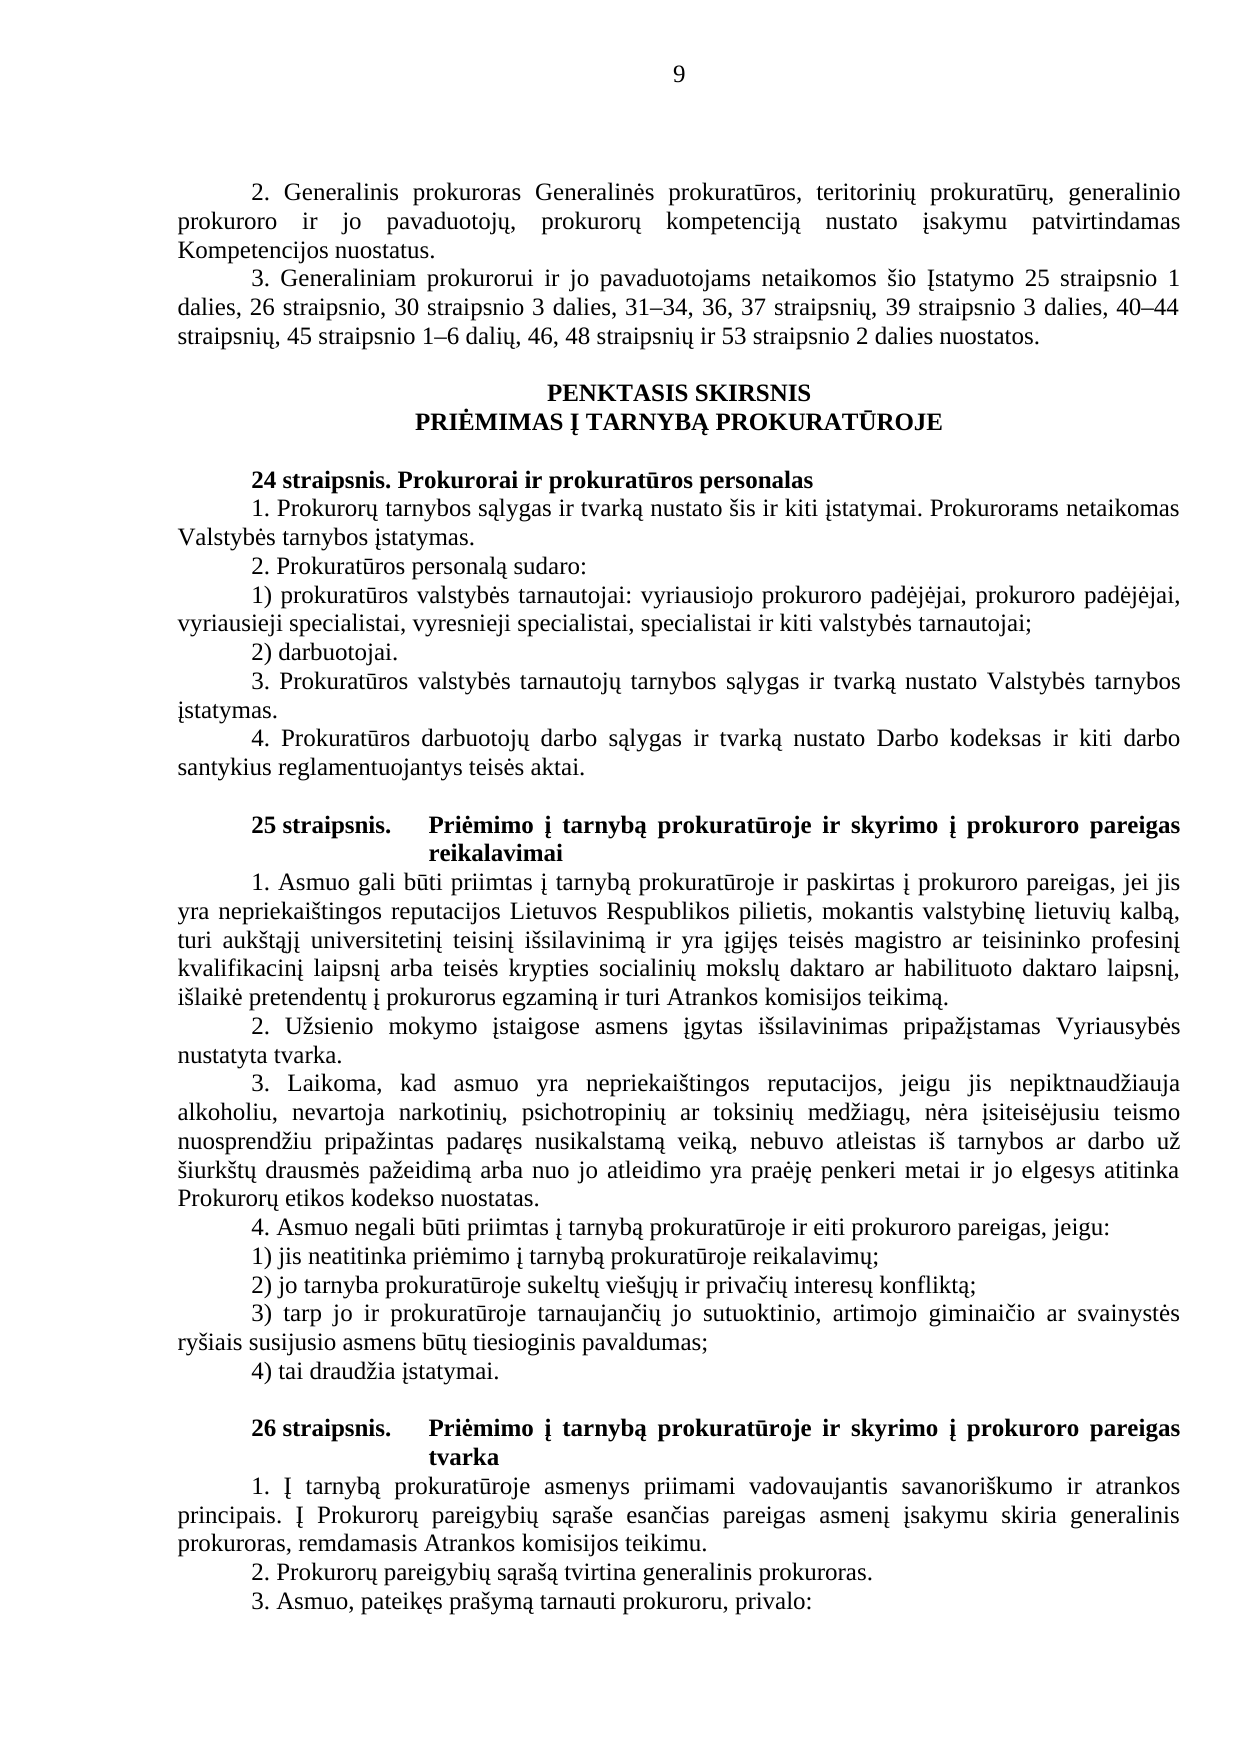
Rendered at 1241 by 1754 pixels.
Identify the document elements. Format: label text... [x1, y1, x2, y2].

text 1. Asmuo gali būti priimtas į tarnybą prokuratūroje ir paskirtas į prokuroro pareigas, jei jis yra nepriekaištingos reputacijos Lietuvos Respublikos pilietis, mokantis valstybinę lietuvių kalbą, turi aukštąjį universitetinį teisinį išsilavinimą ir yra įgijęs teisės magistro ar teisininko profesinį kvalifikacinį laipsnį arba teisės krypties socialinių mokslų daktaro ar habilituoto daktaro laipsnį, išlaikė pretendentų į prokurorus egzaminą ir turi Atrankos komisijos teikimą. [177, 867, 1181, 1011]
text 4. Asmuo negali būti priimtas į tarnybą prokuratūroje ir eiti prokuroro pareigas, jeigu: [177, 1212, 1181, 1241]
text PENKTASIS SKIRSNIS [177, 378, 1181, 407]
text 3. Asmuo, pateikęs prašymą tarnauti prokuroru, privalo: [177, 1586, 1181, 1615]
text 2. Prokurorų pareigybių sąrašą tvirtina generalinis prokuroras. [177, 1557, 1181, 1586]
text 4. Prokuratūros darbuotojų darbo sąlygas ir tvarką nustato Darbo kodeksas ir kiti darbo santykius reglamentuojantys teisės aktai. [177, 723, 1181, 781]
text 2. Užsienio mokymo įstaigose asmens įgytas išsilavinimas pripažįstamas Vyriausybės nustatyta tvarka. [177, 1011, 1181, 1068]
text 1) prokuratūros valstybės tarnautojai: vyriausiojo prokuroro padėjėjai, prokuroro padėjėjai, vyriausieji specialistai, vyresnieji specialistai, specialistai ir kiti valstybės tarnautojai; [177, 580, 1181, 637]
text 1. Į tarnybą prokuratūroje asmenys priimami vadovaujantis savanoriškumo ir atrankos principais. Į Prokurorų pareigybių sąraše esančias pareigas asmenį įsakymu skiria generalinis prokuroras, remdamasis Atrankos komisijos teikimu. [177, 1471, 1181, 1557]
text 2) jo tarnyba prokuratūroje sukeltų viešųjų ir privačių interesų konfliktą; [177, 1270, 1181, 1298]
text 3) tarp jo ir prokuratūroje tarnaujančių jo sutuoktinio, artimojo giminaičio ar svainystės ryšiais susijusio asmens būtų tiesioginis pavaldumas; [177, 1298, 1181, 1356]
text 4) tai draudžia įstatymai. [177, 1356, 1181, 1385]
text 2. Prokuratūros personalą sudaro: [177, 551, 1181, 580]
text 2. Generalinis prokuroras Generalinės prokuratūros, teritorinių prokuratūrų, generalinio prokuroro ir jo pavaduotojų, prokurorų kompetenciją nustato įsakymu patvirtindamas Kompetencijos nuostatus. [177, 177, 1181, 263]
text PRIĖMIMAS Į TARNYBĄ PROKURATŪROJE [177, 407, 1181, 436]
text 25 straipsnis. Priėmimo į tarnybą prokuratūroje ir skyrimo į prokuroro pareigas reikalavimai [251, 810, 1181, 867]
text 1. Prokurorų tarnybos sąlygas ir tvarką nustato šis ir kiti įstatymai. Prokurorams netaikomas Valstybės tarnybos įstatymas. [177, 493, 1181, 551]
text 26 straipsnis. Priėmimo į tarnybą prokuratūroje ir skyrimo į prokuroro pareigas tvarka [251, 1413, 1181, 1471]
text 2) darbuotojai. [177, 637, 1181, 666]
text 3. Prokuratūros valstybės tarnautojų tarnybos sąlygas ir tvarką nustato Valstybės tarnybos įstatymas. [177, 666, 1181, 723]
text 1) jis neatitinka priėmimo į tarnybą prokuratūroje reikalavimų; [177, 1241, 1181, 1270]
text 3. Generaliniam prokurorui ir jo pavaduotojams netaikomos šio Įstatymo 25 straipsnio 1 dalies, 26 straipsnio, 30 straipsnio 3 dalies, 31–34, 36, 37 straipsnių, 39 straipsnio 3 dalies, 40–44 straipsnių, 45 straipsnio 1–6 dalių, 46, 48 straipsnių ir 53 straipsnio 2 dalies nuostatos. [177, 263, 1181, 350]
text 3. Laikoma, kad asmuo yra nepriekaištingos reputacijos, jeigu jis nepiktnaudžiauja alkoholiu, nevartoja narkotinių, psichotropinių ar toksinių medžiagų, nėra įsiteisėjusiu teismo nuosprendžiu pripažintas padaręs nusikalstamą veiką, nebuvo atleistas iš tarnybos ar darbo už šiurkštų drausmės pažeidimą arba nuo jo atleidimo yra praėję penkeri metai ir jo elgesys atitinka Prokurorų etikos kodekso nuostatas. [177, 1068, 1181, 1212]
text 24 straipsnis. Prokurorai ir prokuratūros personalas [177, 465, 1181, 493]
